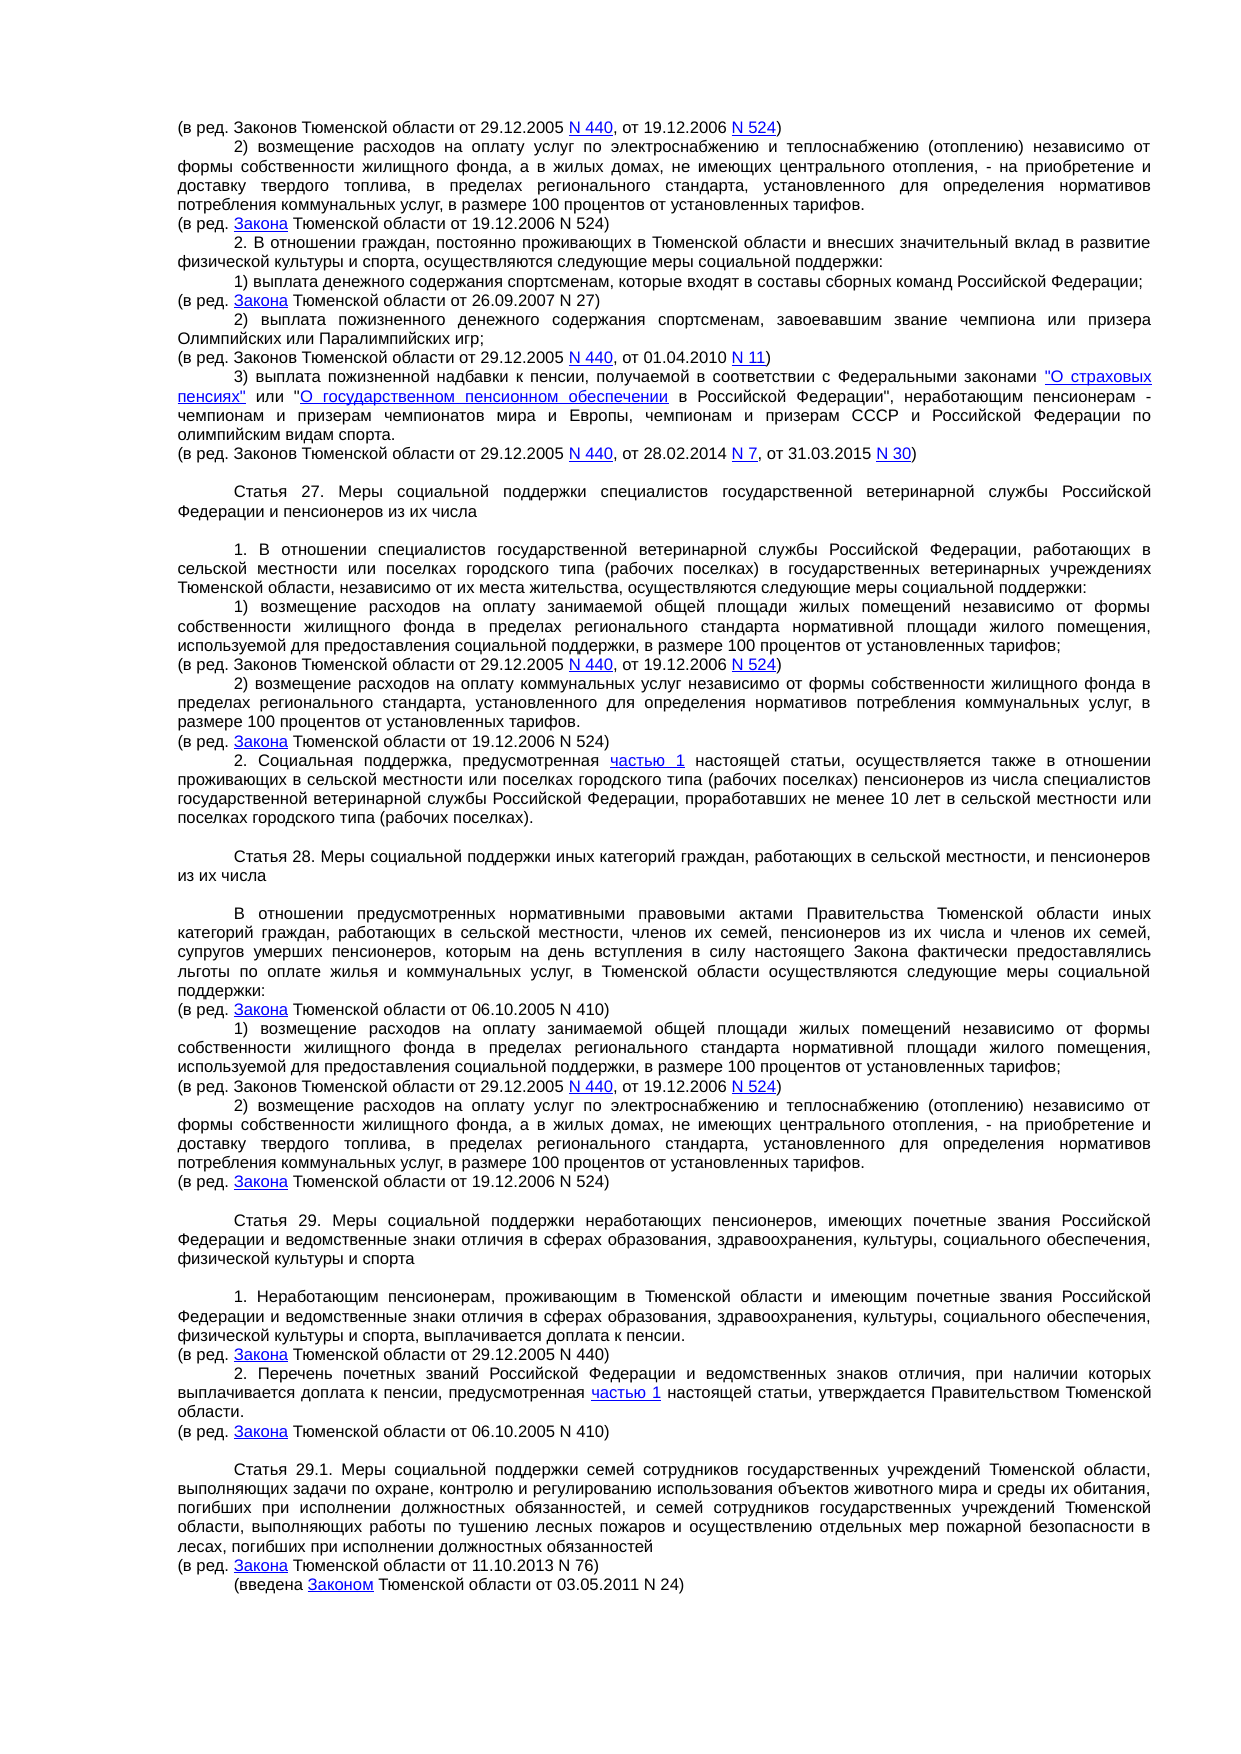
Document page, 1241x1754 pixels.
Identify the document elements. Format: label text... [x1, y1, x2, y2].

text 2. Перечень почетных званий Российской Федерации и ведомственных знаков отличия, при наличии которых выплачивается доплата к пенсии, предусмотренная частью 1 настоящей статьи, утверждается Правительством Тюменской области. [177, 1364, 1152, 1421]
text (в ред. Закона Тюменской области от 19.12.2006 N 524) [177, 1172, 1152, 1191]
text (в ред. Законов Тюменской области от 29.12.2005 N 440, от 19.12.2006 N 524) [177, 1076, 1152, 1096]
text (в ред. Законов Тюменской области от 29.12.2005 N 440, от 19.12.2006 N 524) [177, 655, 1152, 674]
text (в ред. Закона Тюменской области от 19.12.2006 N 524) [177, 731, 1152, 751]
subtitle Статья 29. Меры социальной поддержки неработающих пенсионеров, имеющих почетные звания Российской Федерации и ведомственные знаки отличия в сферах образования, здравоохранения, культуры, социального обеспечения, физической культуры и спорта [177, 1211, 1152, 1268]
text (в ред. Закона Тюменской области от 06.10.2005 N 410) [177, 1000, 1152, 1019]
text 1. Неработающим пенсионерам, проживающим в Тюменской области и имеющим почетные звания Российской Федерации и ведомственные знаки отличия в сферах образования, здравоохранения, культуры, социального обеспечения, физической культуры и спорта, выплачивается доплата к пенсии. [177, 1287, 1152, 1345]
text (в ред. Законов Тюменской области от 29.12.2005 N 440, от 01.04.2010 N 11) [177, 348, 1152, 367]
text (в ред. Закона Тюменской области от 19.12.2006 N 524) [177, 214, 1152, 233]
text 2) возмещение расходов на оплату услуг по электроснабжению и теплоснабжению (отоплению) независимо от формы собственности жилищного фонда, а в жилых домах, не имеющих центрального отопления, - на приобретение и доставку твердого топлива, в пределах регионального стандарта, установленного для определения нормативов потребления коммунальных услуг, в размере 100 процентов от установленных тарифов. [177, 1096, 1152, 1172]
text 1) возмещение расходов на оплату занимаемой общей площади жилых помещений независимо от формы собственности жилищного фонда в пределах регионального стандарта нормативной площади жилого помещения, используемой для предоставления социальной поддержки, в размере 100 процентов от установленных тарифов; [177, 597, 1152, 655]
text (в ред. Законов Тюменской области от 29.12.2005 N 440, от 28.02.2014 N 7, от 31.03.2015 N 30) [177, 444, 1152, 463]
text В отношении предусмотренных нормативными правовыми актами Правительства Тюменской области иных категорий граждан, работающих в сельской местности, членов их семей, пенсионеров из их числа и членов их семей, супругов умерших пенсионеров, которым на день вступления в силу настоящего Закона фактически предоставлялись льготы по оплате жилья и коммунальных услуг, в Тюменской области осуществляются следующие меры социальной поддержки: [177, 904, 1152, 1000]
text (в ред. Законов Тюменской области от 29.12.2005 N 440, от 19.12.2006 N 524) [177, 118, 1152, 137]
text 2) возмещение расходов на оплату услуг по электроснабжению и теплоснабжению (отоплению) независимо от формы собственности жилищного фонда, а в жилых домах, не имеющих центрального отопления, - на приобретение и доставку твердого топлива, в пределах регионального стандарта, установленного для определения нормативов потребления коммунальных услуг, в размере 100 процентов от установленных тарифов. [177, 137, 1152, 214]
subtitle Статья 28. Меры социальной поддержки иных категорий граждан, работающих в сельской местности, и пенсионеров из их числа [177, 846, 1152, 885]
text 3) выплата пожизненной надбавки к пенсии, получаемой в соответствии с Федеральными законами "О страховых пенсиях" или "О государственном пенсионном обеспечении в Российской Федерации", неработающим пенсионерам - чемпионам и призерам чемпионатов мира и Европы, чемпионам и призерам СССР и Российской Федерации по олимпийским видам спорта. [177, 367, 1152, 444]
text 1) выплата денежного содержания спортсменам, которые входят в составы сборных команд Российской Федерации; [177, 271, 1152, 291]
text (в ред. Закона Тюменской области от 29.12.2005 N 440) [177, 1345, 1152, 1364]
text 1. В отношении специалистов государственной ветеринарной службы Российской Федерации, работающих в сельской местности или поселках городского типа (рабочих поселках) в государственных ветеринарных учреждениях Тюменской области, независимо от их места жительства, осуществляются следующие меры социальной поддержки: [177, 540, 1152, 597]
text 2. В отношении граждан, постоянно проживающих в Тюменской области и внесших значительный вклад в развитие физической культуры и спорта, осуществляются следующие меры социальной поддержки: [177, 233, 1152, 271]
text (в ред. Закона Тюменской области от 26.09.2007 N 27) [177, 291, 1152, 310]
subtitle Статья 29.1. Меры социальной поддержки семей сотрудников государственных учреждений Тюменской области, выполняющих задачи по охране, контролю и регулированию использования объектов животного мира и среды их обитания, погибших при исполнении должностных обязанностей, и семей сотрудников государственных учреждений Тюменской области, выполняющих работы по тушению лесных пожаров и осуществлению отдельных мер пожарной безопасности в лесах, погибших при исполнении должностных обязанностей [177, 1460, 1152, 1556]
subtitle Статья 27. Меры социальной поддержки специалистов государственной ветеринарной службы Российской Федерации и пенсионеров из их числа [177, 482, 1152, 521]
text (в ред. Закона Тюменской области от 06.10.2005 N 410) [177, 1421, 1152, 1441]
text 2. Социальная поддержка, предусмотренная частью 1 настоящей статьи, осуществляется также в отношении проживающих в сельской местности или поселках городского типа (рабочих поселках) пенсионеров из числа специалистов государственной ветеринарной службы Российской Федерации, проработавших не менее 10 лет в сельской местности или поселках городского типа (рабочих поселках). [177, 751, 1152, 827]
text 2) выплата пожизненного денежного содержания спортсменам, завоевавшим звание чемпиона или призера Олимпийских или Паралимпийских игр; [177, 310, 1152, 348]
text 1) возмещение расходов на оплату занимаемой общей площади жилых помещений независимо от формы собственности жилищного фонда в пределах регионального стандарта нормативной площади жилого помещения, используемой для предоставления социальной поддержки, в размере 100 процентов от установленных тарифов; [177, 1019, 1152, 1076]
text (введена Законом Тюменской области от 03.05.2011 N 24) [177, 1575, 1152, 1594]
text 2) возмещение расходов на оплату коммунальных услуг независимо от формы собственности жилищного фонда в пределах регионального стандарта, установленного для определения нормативов потребления коммунальных услуг, в размере 100 процентов от установленных тарифов. [177, 674, 1152, 731]
text (в ред. Закона Тюменской области от 11.10.2013 N 76) [177, 1556, 1152, 1575]
